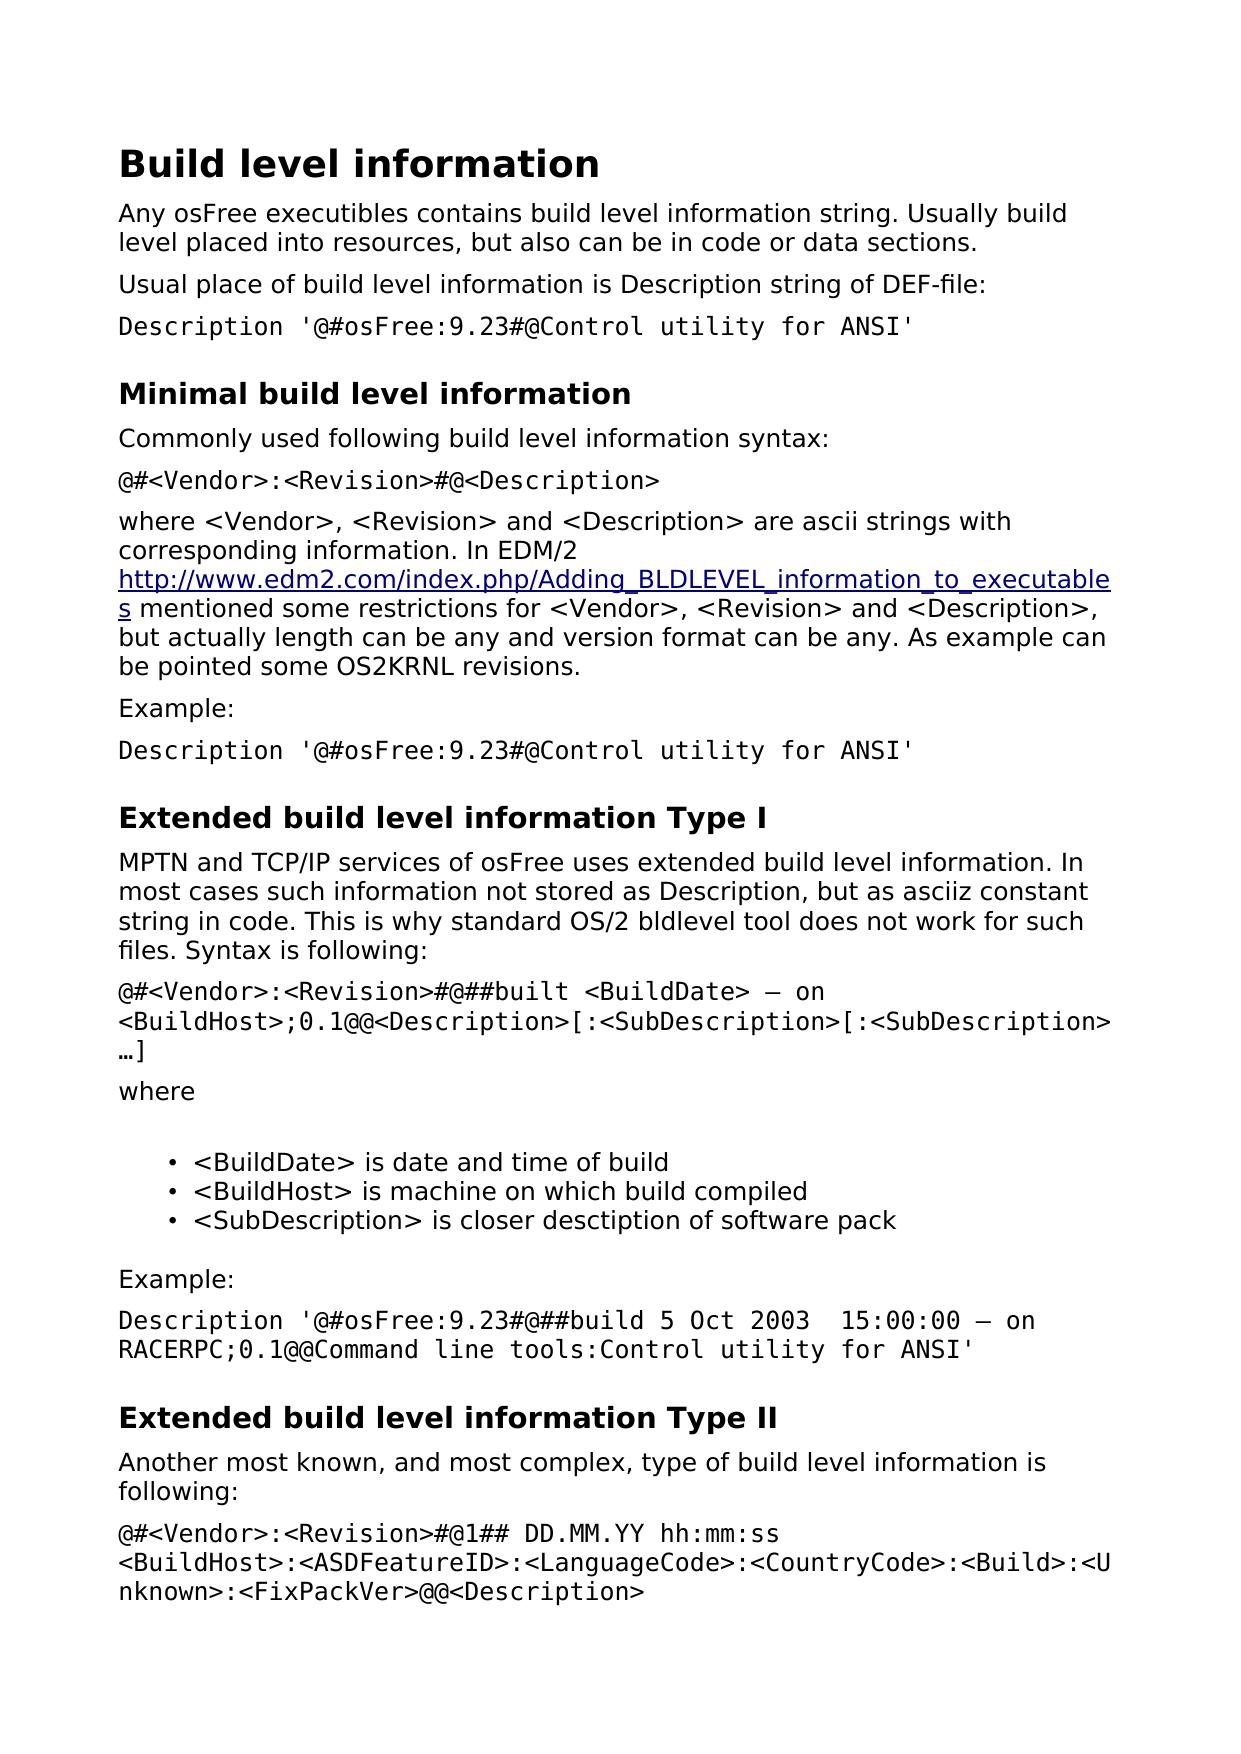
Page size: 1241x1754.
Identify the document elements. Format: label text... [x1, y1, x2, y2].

subtitle Extended build level information Type I [118, 802, 1122, 836]
text Example: [118, 694, 1122, 723]
text MPTN and TCP/IP services of osFree uses extended build level information. In most cases such information not stored as Description, but as asciiz constant string in code. This is why standard OS/2 bldlevel tool does not work for such files. Syntax is following: [118, 848, 1122, 965]
text where <Vendor>, <Revision> and <Description> are ascii strings with corresponding information. In EDM/2 http://www.edm2.com/index.php/Adding_BLDLEVEL_information_to_executables mentioned some restrictions for <Vendor>, <Revision> and <Description>, but actually length can be any and version format can be any. As example can be pointed some OS2KRNL revisions. [118, 507, 1122, 682]
text Usual place of build level information is Description string of DEF-file: [118, 270, 1122, 299]
subtitle Extended build level information Type II [118, 1402, 1122, 1436]
list <BuildDate> is date and time of build [177, 1148, 1122, 1177]
text @#<Vendor>:<Revision>#@1## DD.MM.YY hh:mm:ss <BuildHost>:<ASDFeatureID>:<LanguageCode>:<CountryCode>:<Build>:<Unknown>:<FixPackVer>@@<Description> [118, 1519, 1122, 1606]
list <BuildHost> is machine on which build compiled [177, 1177, 1122, 1206]
text where [118, 1077, 1122, 1106]
text Example: [118, 1265, 1122, 1294]
subtitle Minimal build level information [118, 378, 1122, 412]
text Another most known, and most complex, type of build level information is following: [118, 1448, 1122, 1506]
subtitle Build level information [118, 143, 1122, 187]
text @#<Vendor>:<Revision>#@##built <BuildDate> – on <BuildHost>;0.1@@<Description>[:<SubDescription>[:<SubDescription>…] [118, 977, 1122, 1065]
list <SubDescription> is closer desctiption of software pack [177, 1206, 1122, 1235]
text Any osFree executibles contains build level information string. Usually build level placed into resources, but also can be in code or data sections. [118, 199, 1122, 258]
text Commonly used following build level information syntax: [118, 424, 1122, 453]
text Description '@#osFree:9.23#@Control utility for ANSI' [118, 736, 1122, 765]
text Description '@#osFree:9.23#@##build 5 Oct 2003 15:00:00 – on RACERPC;0.1@@Command line tools:Control utility for ANSI' [118, 1307, 1122, 1365]
text Description '@#osFree:9.23#@Control utility for ANSI' [118, 312, 1122, 341]
text @#<Vendor>:<Revision>#@<Description> [118, 466, 1122, 495]
